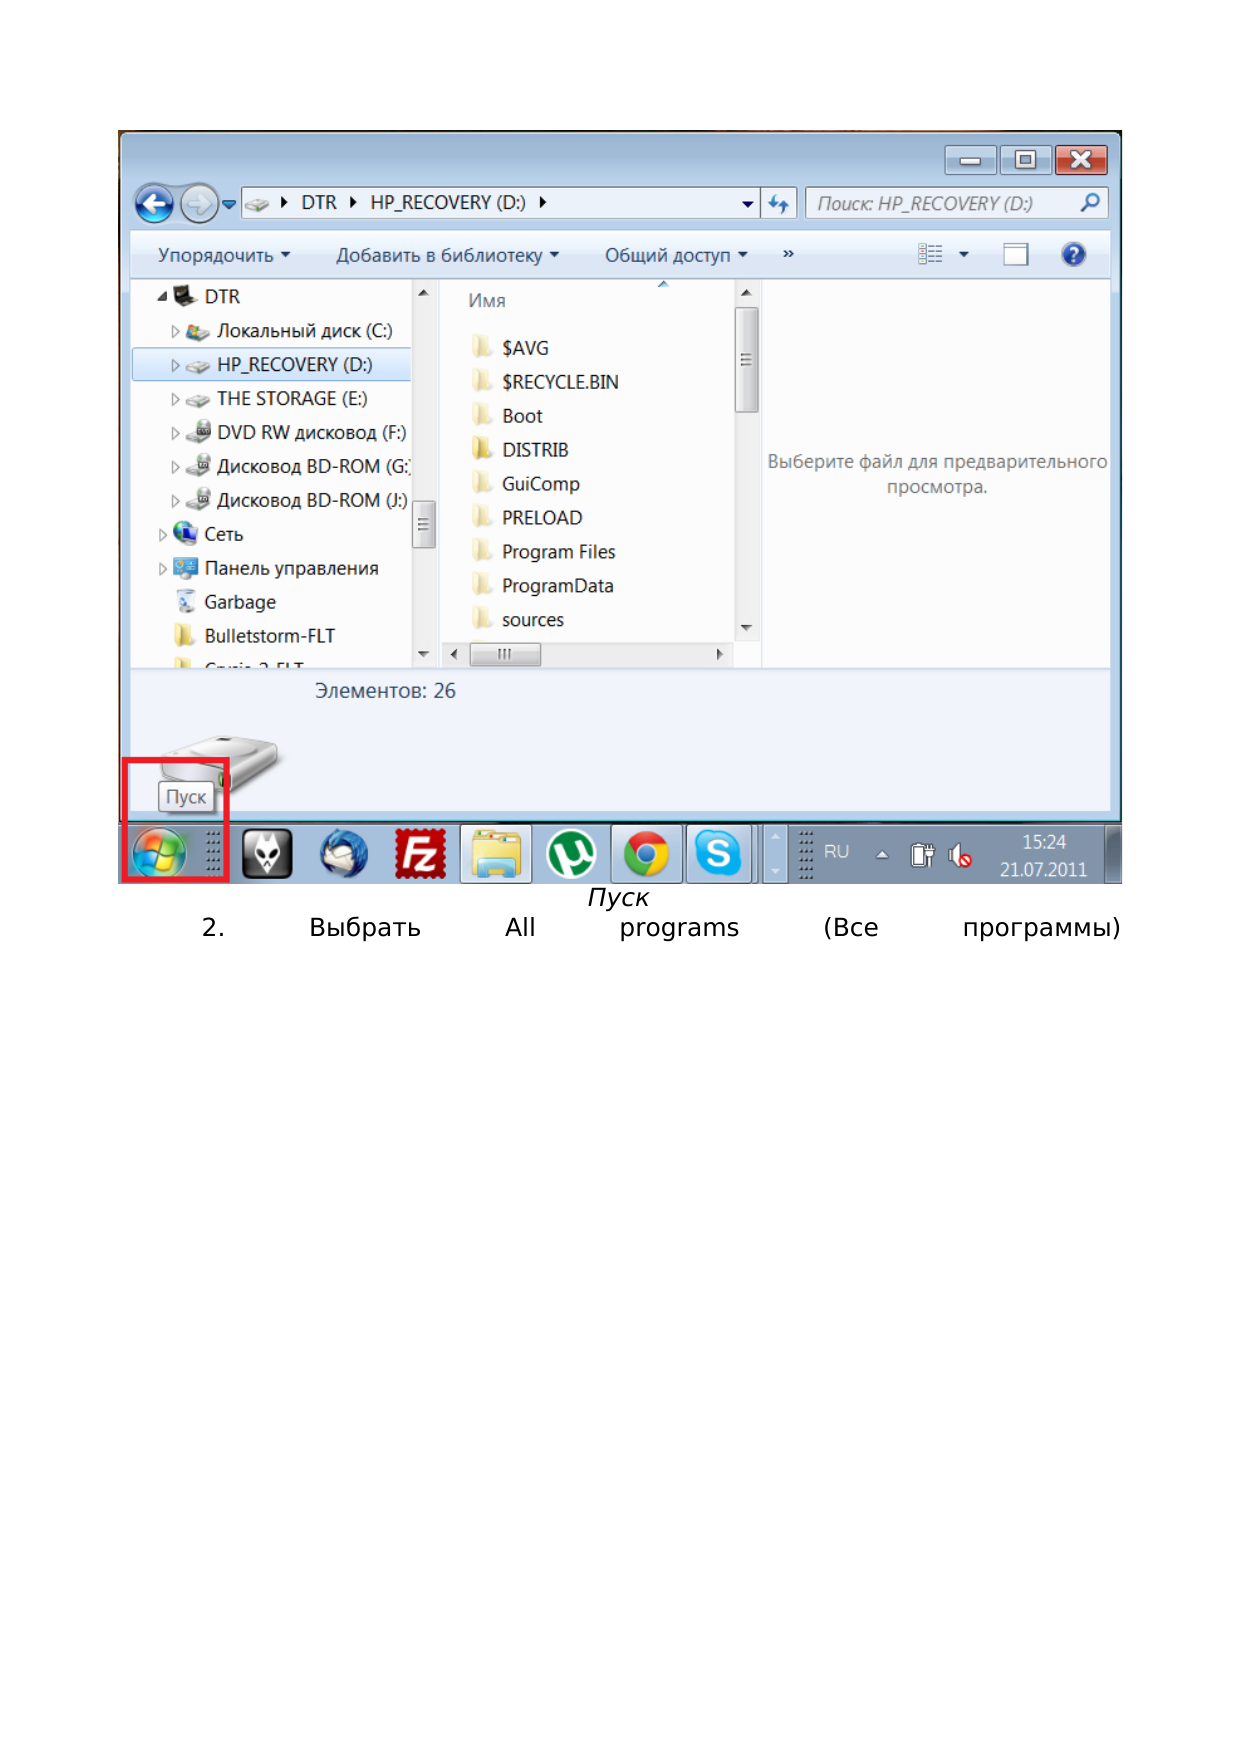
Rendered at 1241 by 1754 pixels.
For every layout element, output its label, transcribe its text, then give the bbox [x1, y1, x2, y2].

picture [118, 130, 1123, 884]
text 2. Выбрать All programs (Все программы) [118, 913, 1122, 971]
text Пуск [118, 884, 1122, 913]
